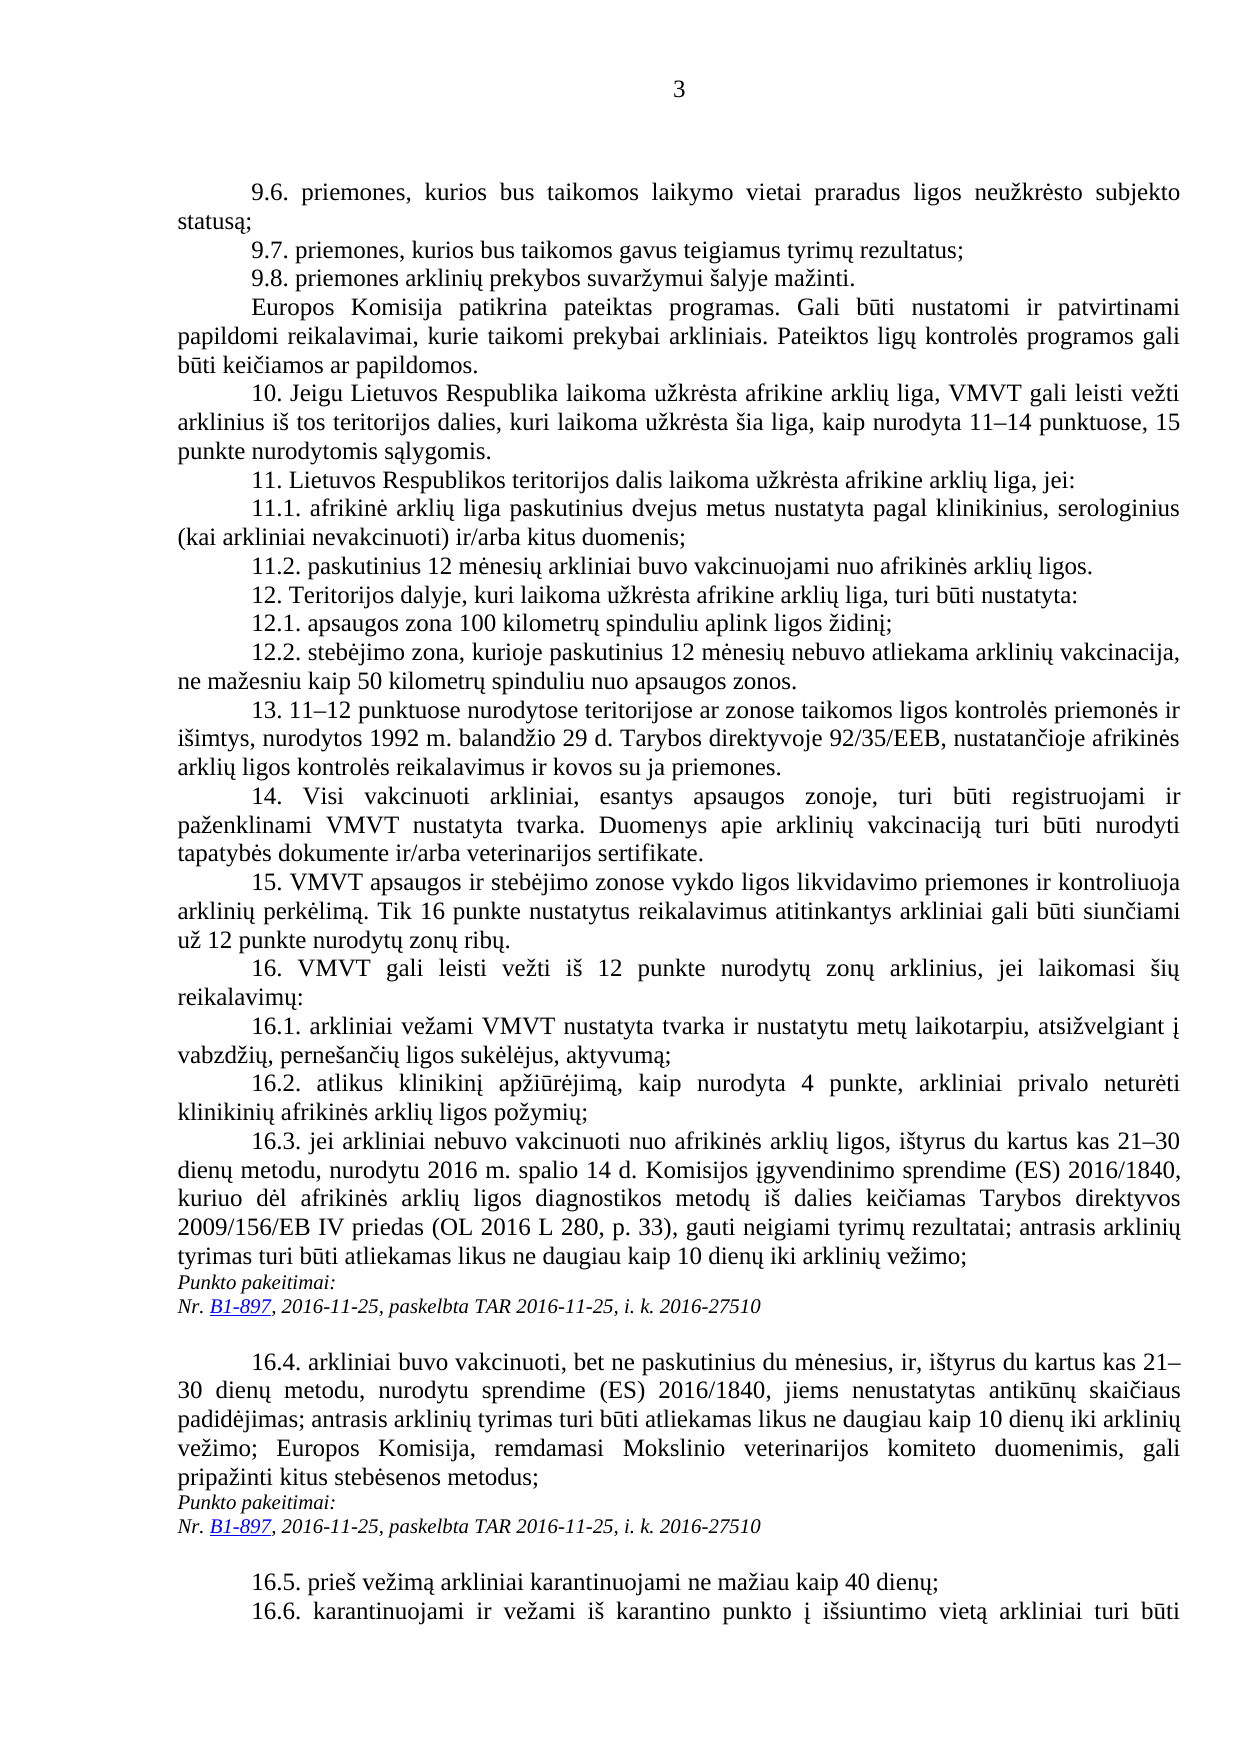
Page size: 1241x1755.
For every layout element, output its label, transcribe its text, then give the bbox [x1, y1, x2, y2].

text Europos Komisija patikrina pateiktas programas. Gali būti nustatomi ir patvirtinami papildomi reikalavimai, kurie taikomi prekybai arkliniais. Pateiktos ligų kontrolės programos gali būti keičiamos ar papildomos. [177, 292, 1181, 378]
text 11. Lietuvos Respublikos teritorijos dalis laikoma užkrėsta afrikine arklių liga, jei: [177, 465, 1181, 493]
text 11.2. paskutinius 12 mėnesių arkliniai buvo vakcinuojami nuo afrikinės arklių ligos. [177, 551, 1181, 580]
text 12. Teritorijos dalyje, kuri laikoma užkrėsta afrikine arklių liga, turi būti nustatyta: [177, 580, 1181, 608]
text Punkto pakeitimai: [177, 1490, 1181, 1514]
text Nr. B1-897, 2016-11-25, paskelbta TAR 2016-11-25, i. k. 2016-27510 [177, 1294, 1181, 1318]
text 16.1. arkliniai vežami VMVT nustatyta tvarka ir nustatytu metų laikotarpiu, atsižvelgiant į vabzdžių, pernešančių ligos sukėlėjus, aktyvumą; [177, 1011, 1181, 1068]
text 9.6. priemones, kurios bus taikomos laikymo vietai praradus ligos neužkrėsto subjekto statusą; [177, 177, 1181, 235]
text 9.8. priemones arklinių prekybos suvaržymui šalyje mažinti. [177, 263, 1181, 292]
text Punkto pakeitimai: [177, 1270, 1181, 1294]
text Nr. B1-897, 2016-11-25, paskelbta TAR 2016-11-25, i. k. 2016-27510 [177, 1514, 1181, 1538]
text 16.5. prieš vežimą arkliniai karantinuojami ne mažiau kaip 40 dienų; [177, 1567, 1181, 1596]
text 16.3. jei arkliniai nebuvo vakcinuoti nuo afrikinės arklių ligos, ištyrus du kartus kas 21–30 dienų metodu, nurodytu 2016 m. spalio 14 d. Komisijos įgyvendinimo sprendime (ES) 2016/1840, kuriuo dėl afrikinės arklių ligos diagnostikos metodų iš dalies keičiamas Tarybos direktyvos 2009/156/EB IV priedas (OL 2016 L 280, p. 33), gauti neigiami tyrimų rezultatai; antrasis arklinių tyrimas turi būti atliekamas likus ne daugiau kaip 10 dienų iki arklinių vežimo; [177, 1126, 1181, 1270]
text 11.1. afrikinė arklių liga paskutinius dvejus metus nustatyta pagal klinikinius, serologinius (kai arkliniai nevakcinuoti) ir/arba kitus duomenis; [177, 493, 1181, 551]
text 16. VMVT gali leisti vežti iš 12 punkte nurodytų zonų arklinius, jei laikomasi šių reikalavimų: [177, 953, 1181, 1011]
text 16.4. arkliniai buvo vakcinuoti, bet ne paskutinius du mėnesius, ir, ištyrus du kartus kas 21–30 dienų metodu, nurodytu sprendime (ES) 2016/1840, jiems nenustatytas antikūnų skaičiaus padidėjimas; antrasis arklinių tyrimas turi būti atliekamas likus ne daugiau kaip 10 dienų iki arklinių vežimo; Europos Komisija, remdamasi Mokslinio veterinarijos komiteto duomenimis, gali pripažinti kitus stebėsenos metodus; [177, 1347, 1181, 1490]
text 12.1. apsaugos zona 100 kilometrų spinduliu aplink ligos židinį; [177, 608, 1181, 637]
text 9.7. priemones, kurios bus taikomos gavus teigiamus tyrimų rezultatus; [177, 235, 1181, 263]
text 16.6. karantinuojami ir vežami iš karantino punkto į išsiuntimo vietą arkliniai turi būti [177, 1596, 1181, 1625]
text 15. VMVT apsaugos ir stebėjimo zonose vykdo ligos likvidavimo priemones ir kontroliuoja arklinių perkėlimą. Tik 16 punkte nustatytus reikalavimus atitinkantys arkliniai gali būti siunčiami už 12 punkte nurodytų zonų ribų. [177, 867, 1181, 953]
text 16.2. atlikus klinikinį apžiūrėjimą, kaip nurodyta 4 punkte, arkliniai privalo neturėti klinikinių afrikinės arklių ligos požymių; [177, 1068, 1181, 1126]
text 13. 11–12 punktuose nurodytose teritorijose ar zonose taikomos ligos kontrolės priemonės ir išimtys, nurodytos 1992 m. balandžio 29 d. Tarybos direktyvoje 92/35/EEB, nustatančioje afrikinės arklių ligos kontrolės reikalavimus ir kovos su ja priemones. [177, 695, 1181, 781]
text 10. Jeigu Lietuvos Respublika laikoma užkrėsta afrikine arklių liga, VMVT gali leisti vežti arklinius iš tos teritorijos dalies, kuri laikoma užkrėsta šia liga, kaip nurodyta 11–14 punktuose, 15 punkte nurodytomis sąlygomis. [177, 378, 1181, 465]
text 14. Visi vakcinuoti arkliniai, esantys apsaugos zonoje, turi būti registruojami ir paženklinami VMVT nustatyta tvarka. Duomenys apie arklinių vakcinaciją turi būti nurodyti tapatybės dokumente ir/arba veterinarijos sertifikate. [177, 781, 1181, 867]
text 12.2. stebėjimo zona, kurioje paskutinius 12 mėnesių nebuvo atliekama arklinių vakcinacija, ne mažesniu kaip 50 kilometrų spinduliu nuo apsaugos zonos. [177, 637, 1181, 695]
